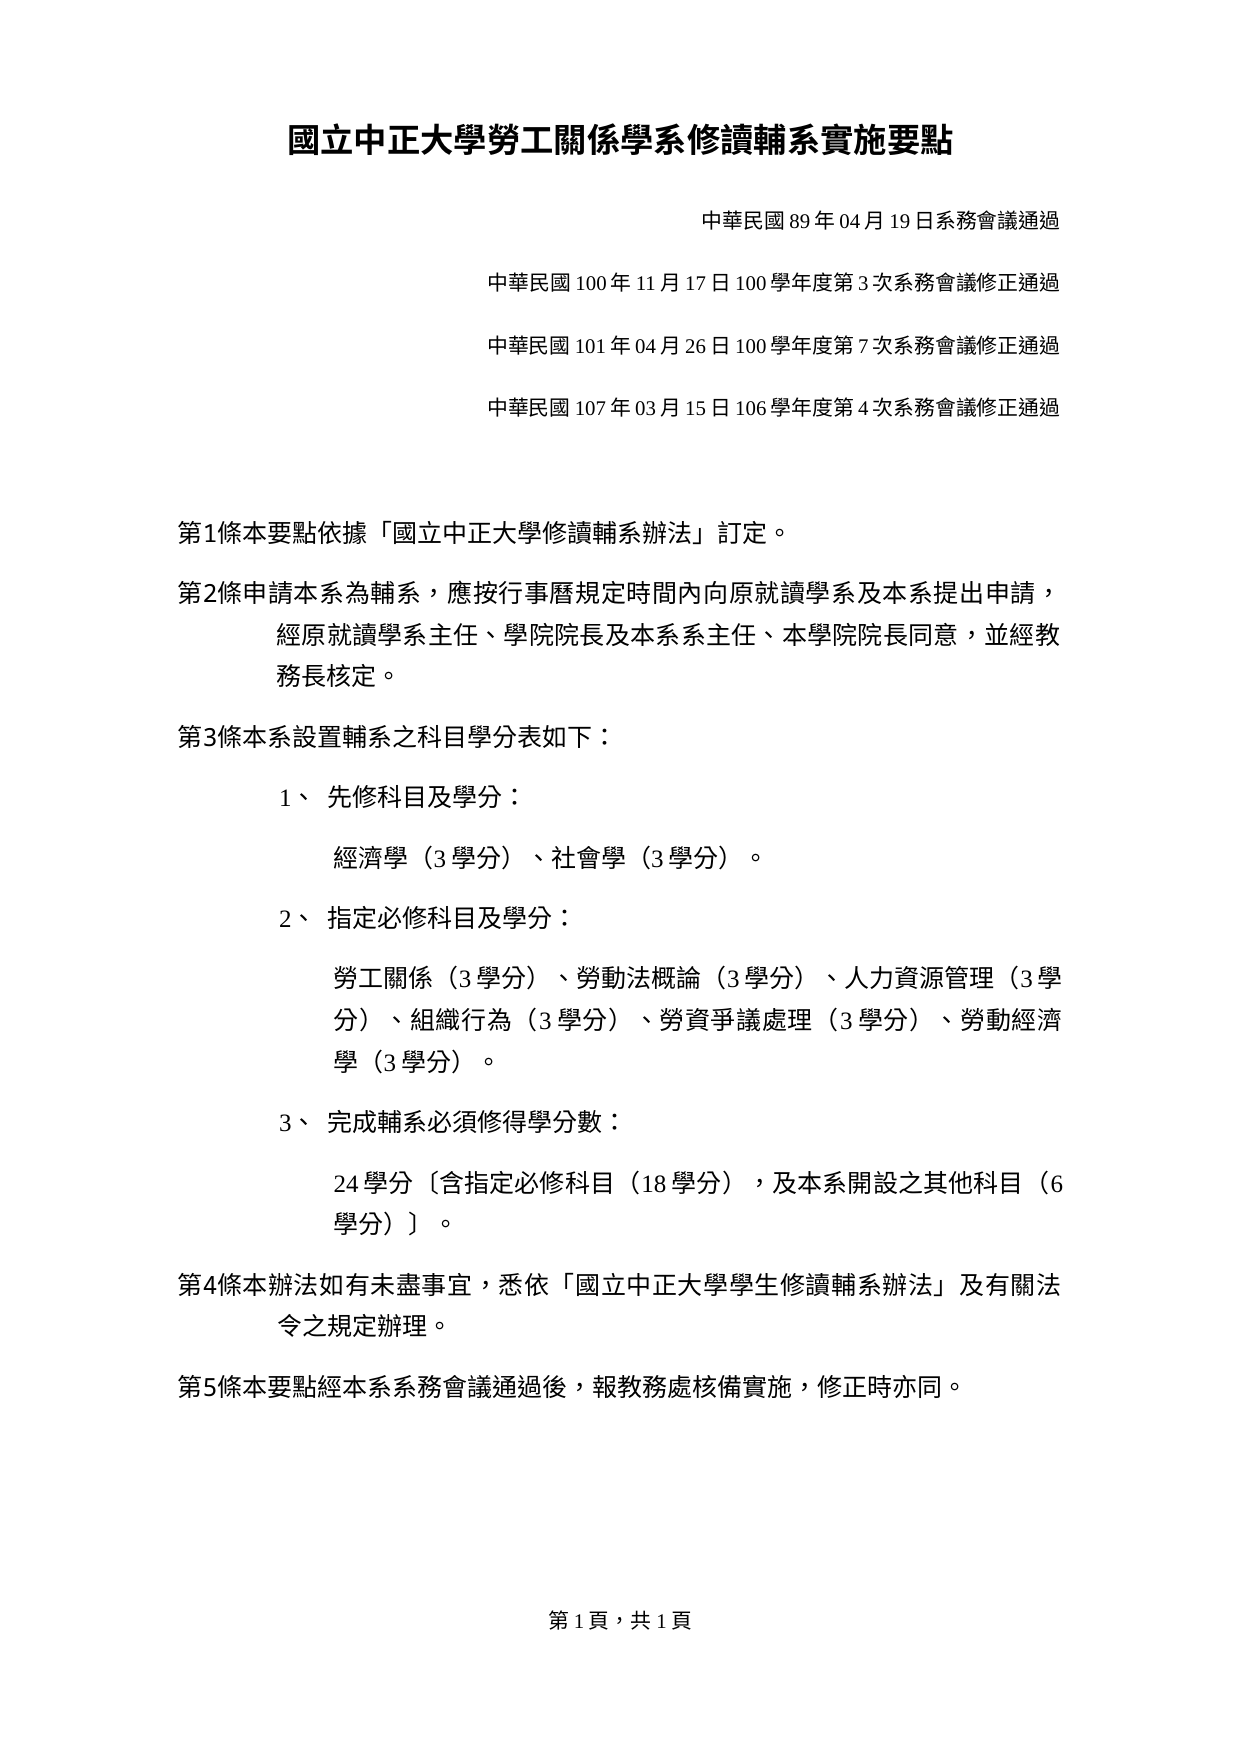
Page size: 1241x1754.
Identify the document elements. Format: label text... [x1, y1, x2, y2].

list 本系設置輔系之科目學分表如下： [177, 713, 1063, 754]
list 本要點經本系系務會議通過後，報教務處核備實施，修正時亦同。 [177, 1363, 1063, 1404]
list 先修科目及學分： [177, 773, 1063, 815]
text 中華民國100年11月17日100學年度第3次系務會議修正通過 [177, 240, 1060, 302]
text 24學分〔含指定必修科目（18學分），及本系開設之其他科目（6學分）〕。 [333, 1159, 1063, 1242]
text 中華民國89年04月19日系務會議通過 [177, 177, 1060, 240]
list 申請本系為輔系，應按行事曆規定時間內向原就讀學系及本系提出申請，經原就讀學系主任、學院院長及本系系主任、本學院院長同意，並經教務長核定。 [177, 569, 1063, 694]
list 指定必修科目及學分： [177, 894, 1063, 936]
list 本辦法如有未盡事宜，悉依「國立中正大學學生修讀輔系辦法」及有關法令之規定辦理。 [177, 1261, 1063, 1344]
list 本要點依據「國立中正大學修讀輔系辦法」訂定。 [177, 509, 1063, 550]
list 完成輔系必須修得學分數： [177, 1098, 1063, 1140]
text 經濟學（3學分）、社會學（3學分）。 [177, 834, 1063, 875]
text 勞工關係（3學分）、勞動法概論（3學分）、人力資源管理（3學分）、組織行為（3學分）、勞資爭議處理（3學分）、勞動經濟學（3學分）。 [333, 954, 1063, 1079]
text 中華民國101年04月26日100學年度第7次系務會議修正通過 [177, 302, 1060, 365]
text 國立中正大學勞工關係學系修讀輔系實施要點 [177, 96, 1063, 159]
text 中華民國107年03月15日106學年度第4次系務會議修正通過 [177, 365, 1060, 427]
